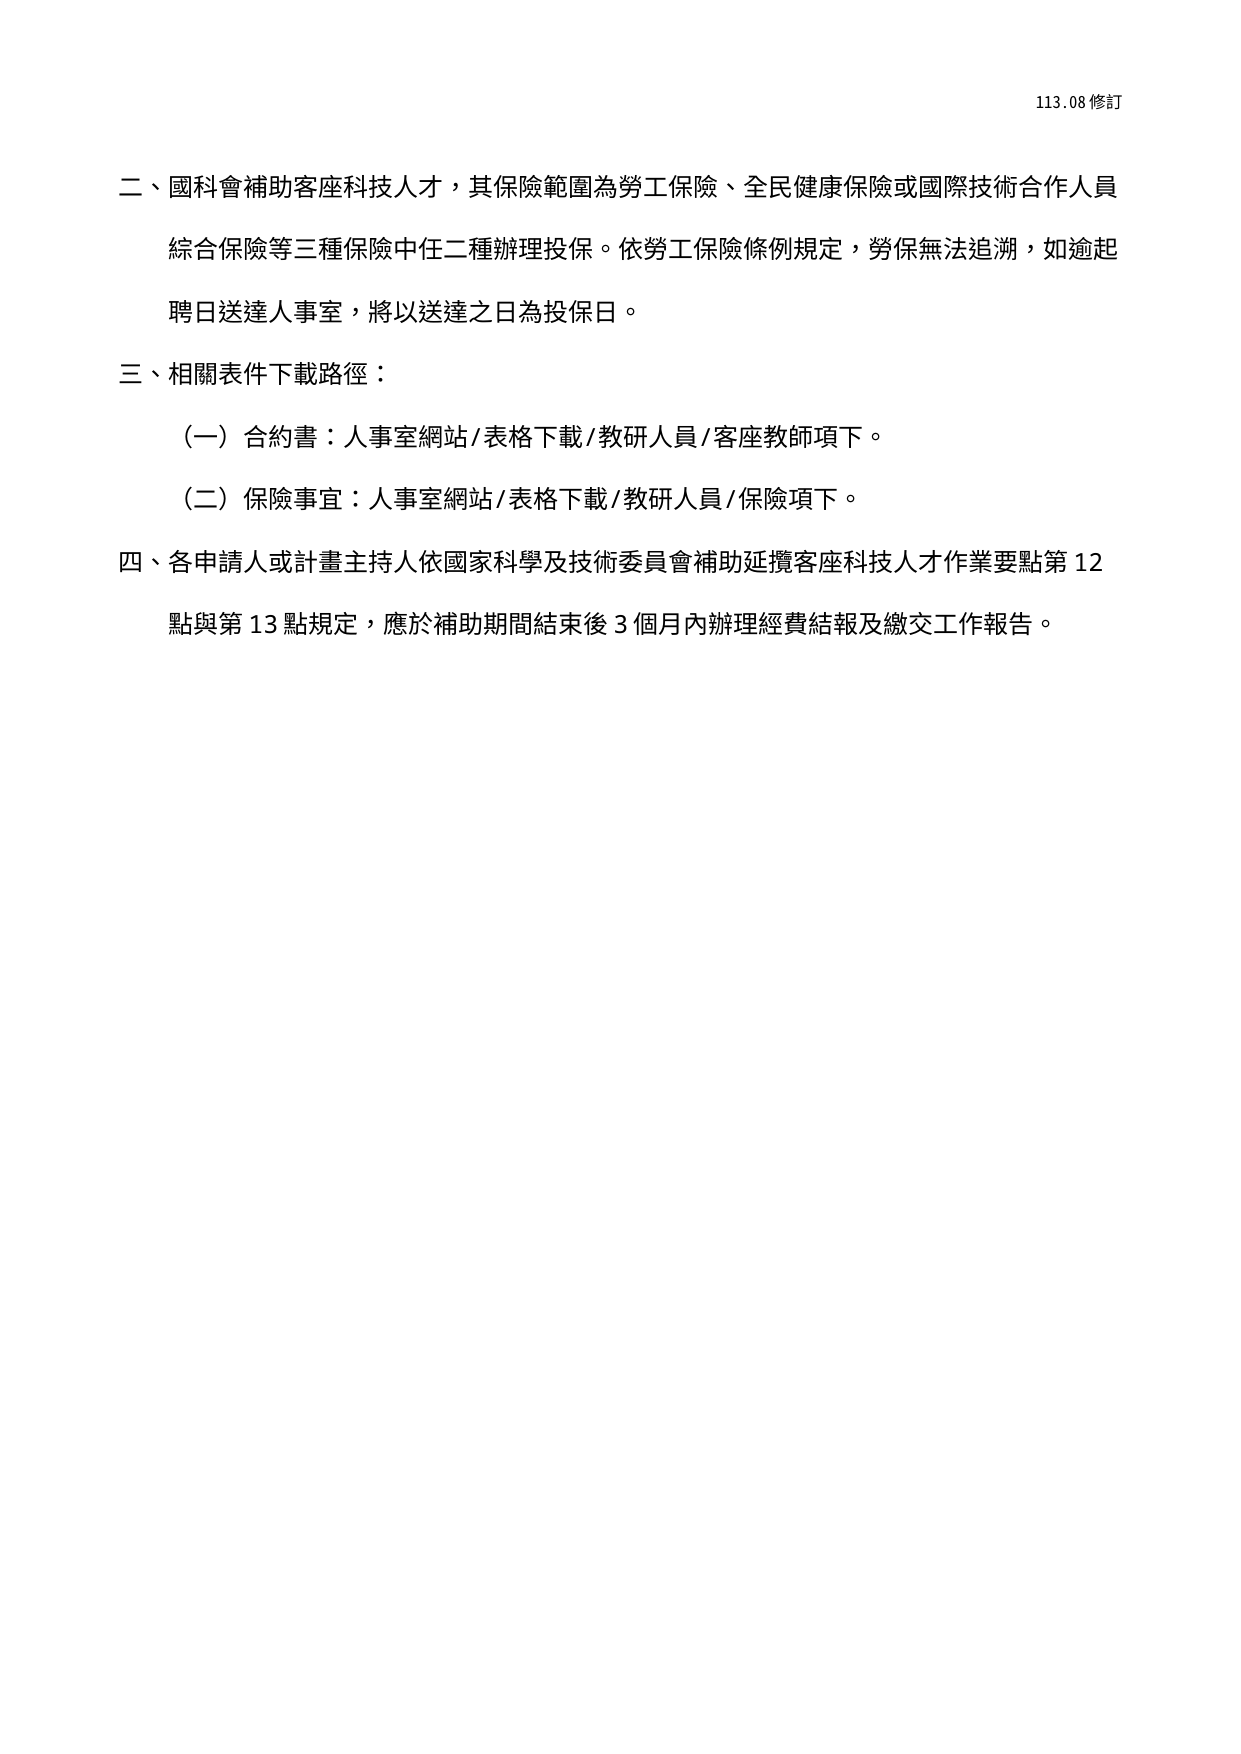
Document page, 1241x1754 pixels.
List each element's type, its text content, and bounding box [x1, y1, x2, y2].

text 三、相關表件下載路徑： [118, 331, 1122, 394]
text （二）保險事宜：人事室網站/表格下載/教研人員/保險項下。 [168, 456, 1122, 519]
text 四、各申請人或計畫主持人依國家科學及技術委員會補助延攬客座科技人才作業要點第12點與第13點規定，應於補助期間結束後3個月內辦理經費結報及繳交工作報告。 [118, 519, 1122, 644]
text 二、國科會補助客座科技人才，其保險範圍為勞工保險、全民健康保險或國際技術合作人員綜合保險等三種保險中任二種辦理投保。依勞工保險條例規定，勞保無法追溯，如逾起聘日送達人事室，將以送達之日為投保日。 [118, 144, 1122, 331]
text （一）合約書：人事室網站/表格下載/教研人員/客座教師項下。 [168, 394, 1122, 456]
